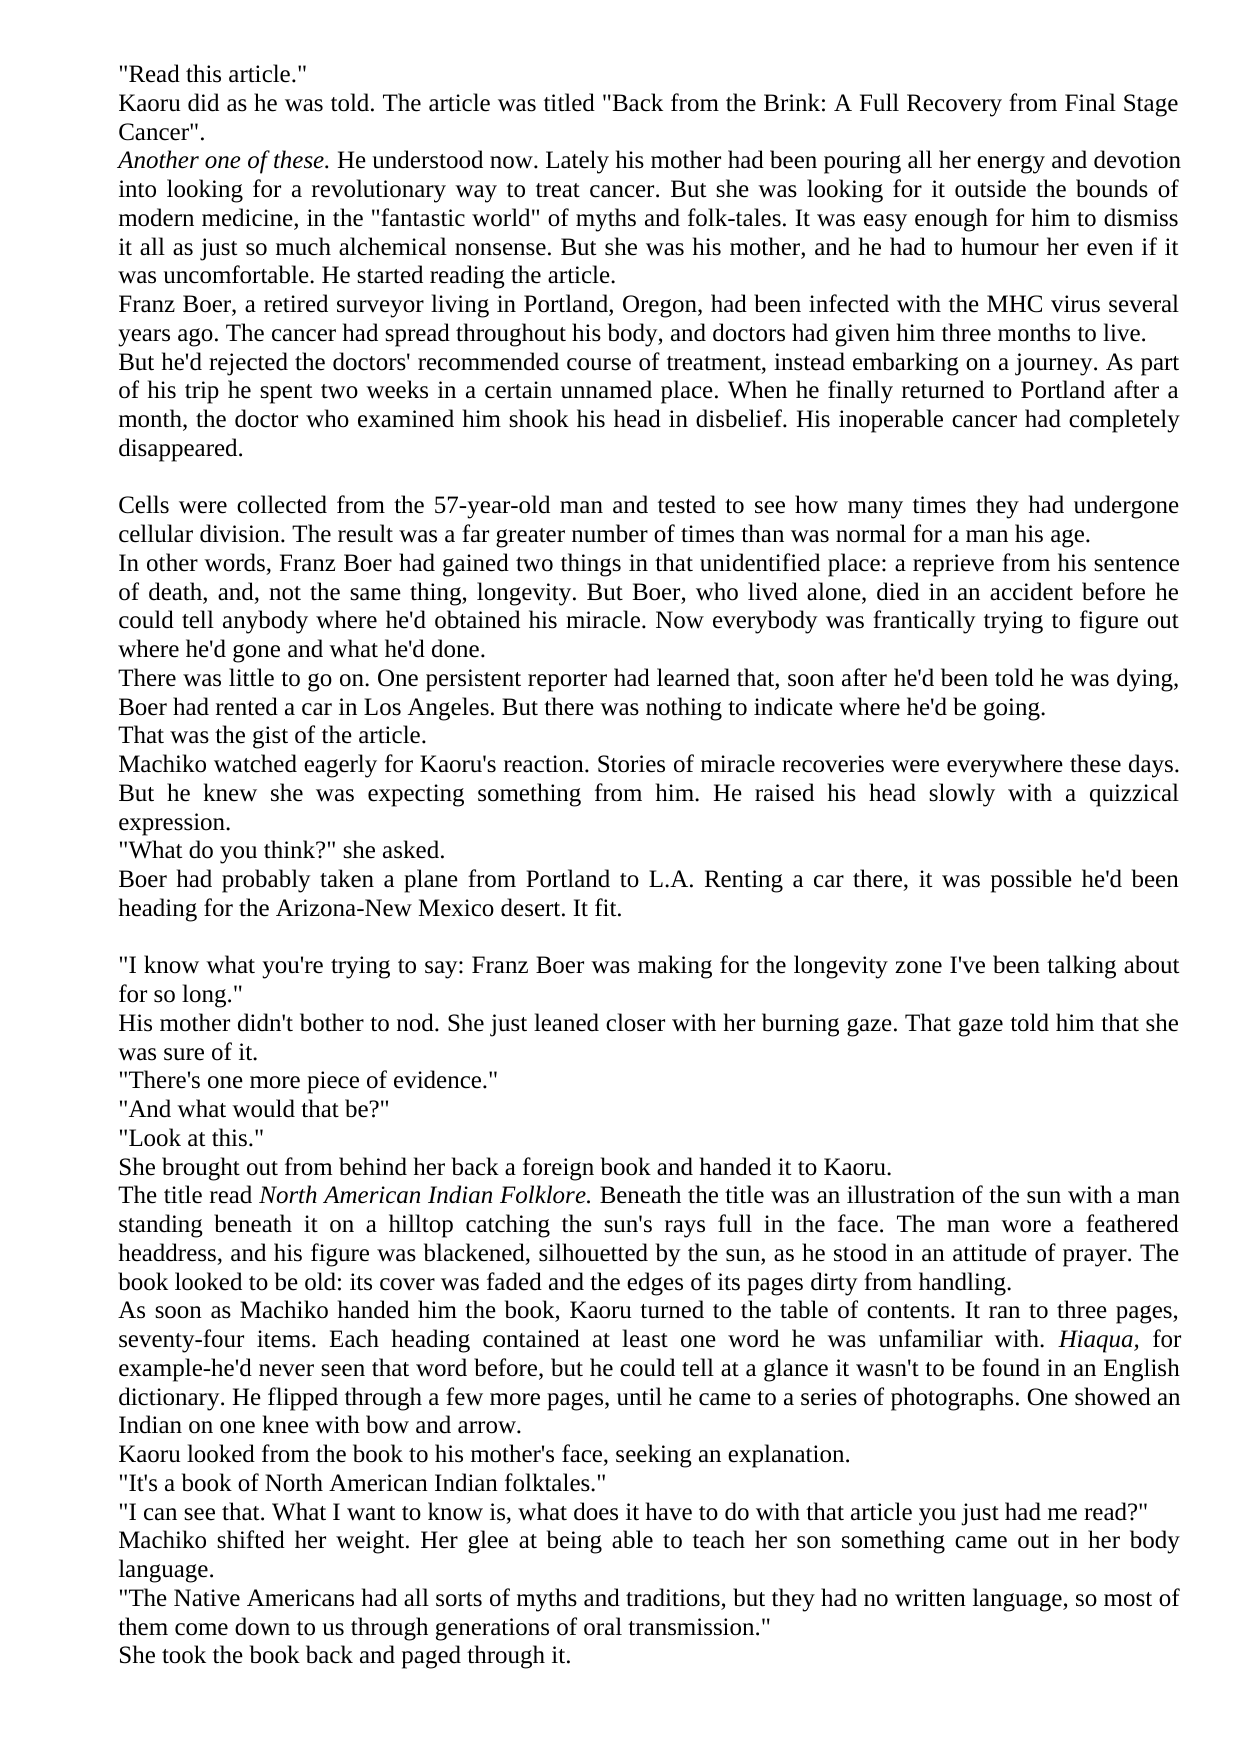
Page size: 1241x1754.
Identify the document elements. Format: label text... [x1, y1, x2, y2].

text "I know what you're trying to say: Franz Boer was making for the longevity zone I've been talking about for so long." [118, 950, 1181, 1008]
text Machiko watched eagerly for Kaoru's reaction. Stories of miracle recoveries were everywhere these days. But he knew she was expecting something from him. He raised his head slowly with a quizzical expression. [118, 749, 1181, 835]
text Machiko shifted her weight. Her glee at being able to teach her son something came out in her body language. [118, 1525, 1181, 1583]
text She took the book back and paged through it. [118, 1640, 1181, 1669]
text "Read this article." [118, 59, 1181, 88]
text "The Native Americans had all sorts of myths and traditions, but they had no written language, so most of them come down to us through generations of oral transmission." [118, 1583, 1181, 1640]
text In other words, Franz Boer had gained two things in that unidentified place: a reprieve from his sentence of death, and, not the same thing, longevity. But Boer, who lived alone, died in an accident before he could tell anybody where he'd obtained his miracle. Now everybody was frantically trying to figure out where he'd gone and what he'd done. [118, 548, 1181, 663]
text "I can see that. What I want to know is, what does it have to do with that article you just had me read?" [118, 1497, 1181, 1525]
text Franz Boer, a retired surveyor living in Portland, Oregon, had been infected with the MHC virus several years ago. The cancer had spread throughout his body, and doctors had given him three months to live. [118, 289, 1181, 347]
text She brought out from behind her back a foreign book and handed it to Kaoru. [118, 1152, 1181, 1180]
text His mother didn't bother to nod. She just leaned closer with her burning gaze. That gaze told him that she was sure of it. [118, 1008, 1181, 1065]
text "It's a book of North American Indian folktales." [118, 1468, 1181, 1497]
text Kaoru looked from the book to his mother's face, seeking an explanation. [118, 1439, 1181, 1468]
text "And what would that be?" [118, 1094, 1181, 1123]
text "What do you think?" she asked. [118, 835, 1181, 864]
text That was the gist of the article. [118, 720, 1181, 749]
text The title read North American Indian Folklore. Beneath the title was an illustration of the sun with a man standing beneath it on a hilltop catching the sun's rays full in the face. The man wore a feathered headdress, and his figure was blackened, silhouetted by the sun, as he stood in an attitude of prayer. The book looked to be old: its cover was faded and the edges of its pages dirty from handling. [118, 1180, 1181, 1295]
text "Look at this." [118, 1123, 1181, 1152]
text There was little to go on. One persistent reporter had learned that, soon after he'd been told he was dying, Boer had rented a car in Los Angeles. But there was nothing to indicate where he'd be going. [118, 663, 1181, 720]
text Cells were collected from the 57-year-old man and tested to see how many times they had undergone cellular division. The result was a far greater number of times than was normal for a man his age. [118, 490, 1181, 548]
text Kaoru did as he was told. The article was titled "Back from the Brink: A Full Recovery from Final Stage Cancer". [118, 88, 1181, 145]
text But he'd rejected the doctors' recommended course of treatment, instead embarking on a journey. As part of his trip he spent two weeks in a certain unnamed place. When he finally returned to Portland after a month, the doctor who examined him shook his head in disbelief. His inoperable cancer had completely disappeared. [118, 347, 1181, 462]
text "There's one more piece of evidence." [118, 1065, 1181, 1094]
text Boer had probably taken a plane from Portland to L.A. Renting a car there, it was possible he'd been heading for the Arizona-New Mexico desert. It fit. [118, 864, 1181, 922]
text As soon as Machiko handed him the book, Kaoru turned to the table of contents. It ran to three pages, seventy-four items. Each heading contained at least one word he was unfamiliar with. Hiaqua, for example-he'd never seen that word before, but he could tell at a glance it wasn't to be found in an English dictionary. He flipped through a few more pages, until he came to a series of photographs. One showed an Indian on one knee with bow and arrow. [118, 1295, 1181, 1439]
text Another one of these. He understood now. Lately his mother had been pouring all her energy and devotion into looking for a revolutionary way to treat cancer. But she was looking for it outside the bounds of modern medicine, in the "fantastic world" of myths and folk-tales. It was easy enough for him to dismiss it all as just so much alchemical nonsense. But she was his mother, and he had to humour her even if it was uncomfortable. He started reading the article. [118, 145, 1181, 289]
